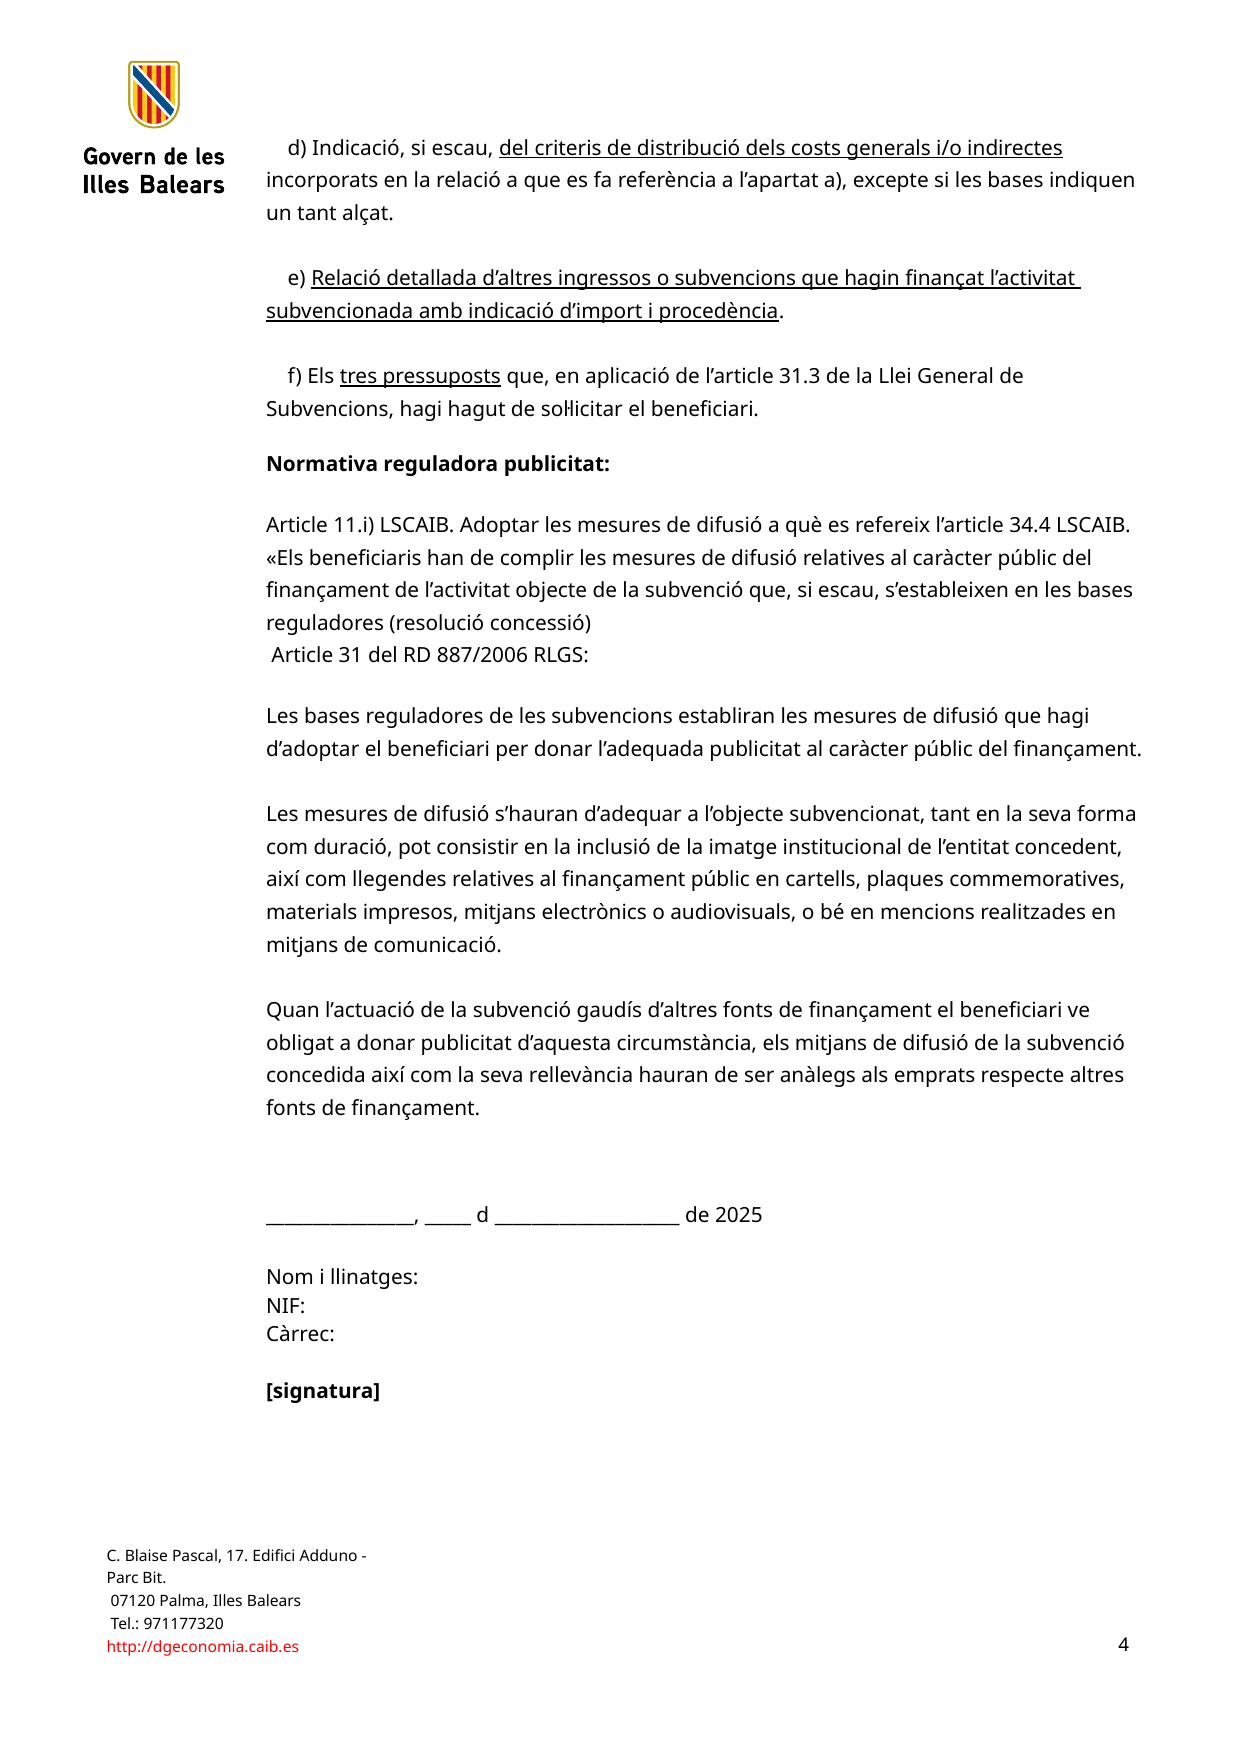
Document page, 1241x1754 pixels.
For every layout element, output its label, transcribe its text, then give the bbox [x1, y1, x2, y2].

text ________________, _____ d ____________________ de 2025 [266, 1200, 1190, 1228]
text Article 11.i) LSCAIB. Adoptar les mesures de difusió a què es refereix l’article 34.4 LSCAIB. «Els beneficiaris han de complir les mesures de difusió relatives al caràcter públic del finançament de l’activitat objecte de la subvenció que, si escau, s’estableixen en les bases reguladores (resolució concessió) [266, 510, 1152, 636]
text Normativa reguladora publicitat: [266, 449, 1152, 477]
text NIF: [266, 1291, 1152, 1319]
text Les bases reguladores de les subvencions establiran les mesures de difusió que hagi d’adoptar el beneficiari per donar l’adequada publicitat al caràcter públic del finançament. [266, 702, 1152, 763]
text d) Indicació, si escau, del criteris de distribució dels costs generals i/o indirectes incorporats en la relació a que es fa referència a l’apartat a), excepte si les bases indiquen un tant alçat. [266, 133, 1152, 227]
text Les mesures de difusió s’hauran d’adequar a l’objecte subvencionat, tant en la seva forma com duració, pot consistir en la inclusió de la imatge institucional de l’entitat concedent, així com llegendes relatives al finançament públic en cartells, plaques commemoratives, materials impresos, mitjans electrònics o audiovisuals, o bé en mencions realitzades en mitjans de comunicació. [266, 799, 1152, 958]
text e) Relació detallada d’altres ingressos o subvencions que hagin finançat l’activitat subvencionada amb indicació d’import i procedència. [266, 263, 1152, 324]
text [signatura] [266, 1376, 1152, 1405]
text Article 31 del RD 887/2006 RLGS: [266, 641, 1152, 669]
picture [76, 51, 232, 203]
text f) Els tres pressuposts que, en aplicació de l’article 31.3 de la Llei General de Subvencions, hagi hagut de sol·licitar el beneficiari. [266, 361, 1152, 422]
text Nom i llinatges: [266, 1262, 1152, 1291]
text Quan l’actuació de la subvenció gaudís d’altres fonts de finançament el beneficiari ve obligat a donar publicitat d’aquesta circumstància, els mitjans de difusió de la subvenció concedida així com la seva rellevància hauran de ser anàlegs als emprats respecte altres fonts de finançament. [266, 995, 1152, 1121]
text Càrrec: [266, 1319, 1152, 1348]
